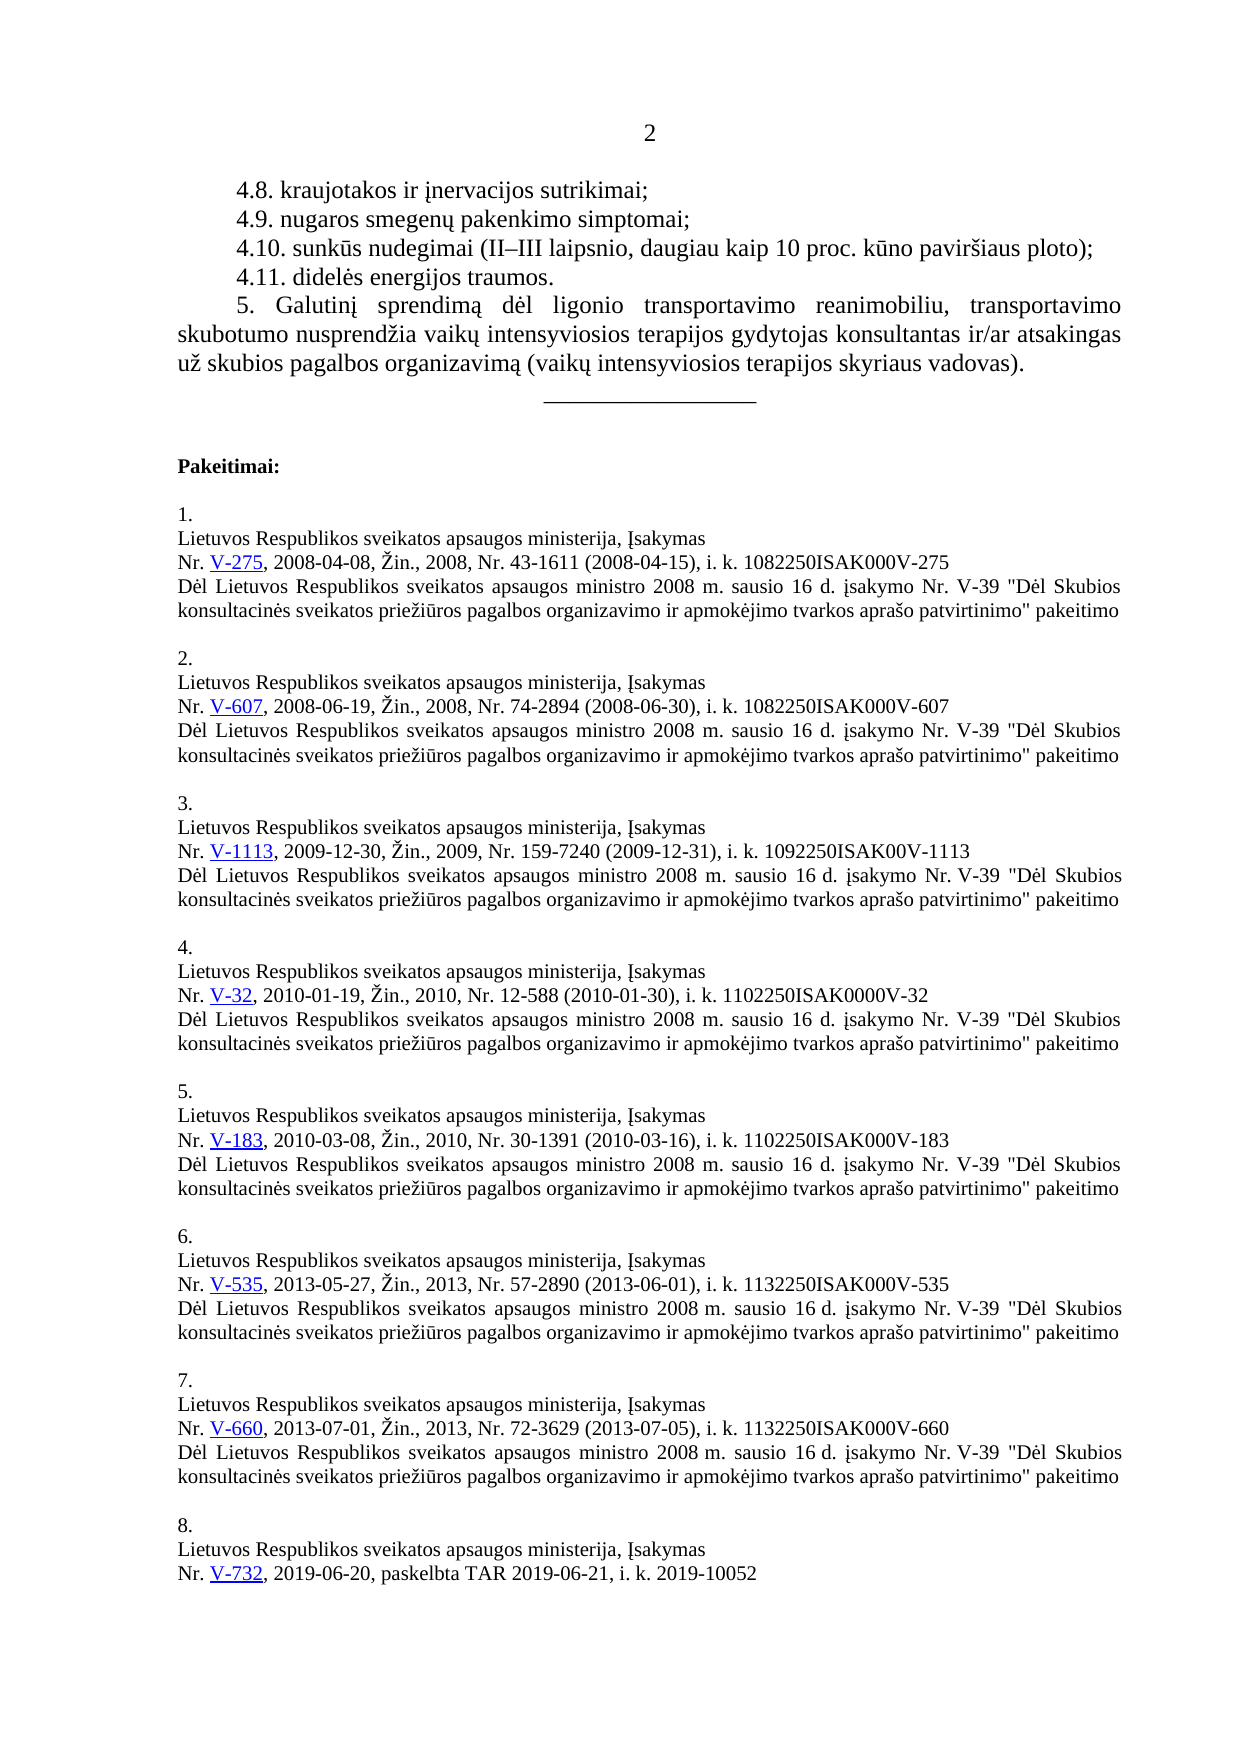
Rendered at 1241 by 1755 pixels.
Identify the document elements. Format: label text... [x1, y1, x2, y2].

text 5. Galutinį sprendimą dėl ligonio transportavimo reanimobiliu, transportavimo skubotumo nusprendžia vaikų intensyviosios terapijos gydytojas konsultantas ir/ar atsakingas už skubios pagalbos organizavimą (vaikų intensyviosios terapijos skyriaus vadovas). [177, 291, 1122, 377]
text Dėl Lietuvos Respublikos sveikatos apsaugos ministro 2008 m. sausio 16 d. įsakymo Nr. V-39 "Dėl Skubios konsultacinės sveikatos priežiūros pagalbos organizavimo ir apmokėjimo tvarkos aprašo patvirtinimo" pakeitimo [177, 1440, 1122, 1488]
text Lietuvos Respublikos sveikatos apsaugos ministerija, Įsakymas [177, 526, 1122, 550]
text Nr. V-660, 2013-07-01, Žin., 2013, Nr. 72-3629 (2013-07-05), i. k. 1132250ISAK000V-660 [177, 1416, 1122, 1440]
text Nr. V-535, 2013-05-27, Žin., 2013, Nr. 57-2890 (2013-06-01), i. k. 1132250ISAK000V-535 [177, 1272, 1122, 1296]
text Nr. V-1113, 2009-12-30, Žin., 2009, Nr. 159-7240 (2009-12-31), i. k. 1092250ISAK00V-1113 [177, 839, 1122, 863]
text Lietuvos Respublikos sveikatos apsaugos ministerija, Įsakymas [177, 1537, 1122, 1561]
text 1. [177, 502, 1122, 526]
text Dėl Lietuvos Respublikos sveikatos apsaugos ministro 2008 m. sausio 16 d. įsakymo Nr. V-39 "Dėl Skubios konsultacinės sveikatos priežiūros pagalbos organizavimo ir apmokėjimo tvarkos aprašo patvirtinimo" pakeitimo [177, 863, 1122, 911]
text Nr. V-732, 2019-06-20, paskelbta TAR 2019-06-21, i. k. 2019-10052 [177, 1561, 1122, 1585]
text Lietuvos Respublikos sveikatos apsaugos ministerija, Įsakymas [177, 815, 1122, 839]
text 4.10. sunkūs nudegimai (II–III laipsnio, daugiau kaip 10 proc. kūno paviršiaus ploto); [177, 233, 1122, 262]
text 4. [177, 935, 1122, 959]
text 4.8. kraujotakos ir įnervacijos sutrikimai; [177, 176, 1122, 204]
text 5. [177, 1079, 1122, 1103]
text Dėl Lietuvos Respublikos sveikatos apsaugos ministro 2008 m. sausio 16 d. įsakymo Nr. V-39 "Dėl Skubios konsultacinės sveikatos priežiūros pagalbos organizavimo ir apmokėjimo tvarkos aprašo patvirtinimo" pakeitimo [177, 1152, 1122, 1200]
text Nr. V-32, 2010-01-19, Žin., 2010, Nr. 12-588 (2010-01-30), i. k. 1102250ISAK0000V-32 [177, 983, 1122, 1007]
text 2. [177, 646, 1122, 670]
text 8. [177, 1512, 1122, 1537]
text Lietuvos Respublikos sveikatos apsaugos ministerija, Įsakymas [177, 959, 1122, 983]
text 7. [177, 1368, 1122, 1392]
text 6. [177, 1224, 1122, 1248]
text Dėl Lietuvos Respublikos sveikatos apsaugos ministro 2008 m. sausio 16 d. įsakymo Nr. V-39 "Dėl Skubios konsultacinės sveikatos priežiūros pagalbos organizavimo ir apmokėjimo tvarkos aprašo patvirtinimo" pakeitimo [177, 1296, 1122, 1344]
text Lietuvos Respublikos sveikatos apsaugos ministerija, Įsakymas [177, 670, 1122, 694]
text 3. [177, 791, 1122, 815]
text Nr. V-183, 2010-03-08, Žin., 2010, Nr. 30-1391 (2010-03-16), i. k. 1102250ISAK000V-183 [177, 1127, 1122, 1152]
text Pakeitimai: [177, 454, 1122, 478]
text Lietuvos Respublikos sveikatos apsaugos ministerija, Įsakymas [177, 1392, 1122, 1416]
text _________________ [177, 377, 1122, 406]
text 4.11. didelės energijos traumos. [177, 262, 1122, 291]
text Dėl Lietuvos Respublikos sveikatos apsaugos ministro 2008 m. sausio 16 d. įsakymo Nr. V-39 "Dėl Skubios konsultacinės sveikatos priežiūros pagalbos organizavimo ir apmokėjimo tvarkos aprašo patvirtinimo" pakeitimo [177, 574, 1122, 622]
text Nr. V-607, 2008-06-19, Žin., 2008, Nr. 74-2894 (2008-06-30), i. k. 1082250ISAK000V-607 [177, 694, 1122, 718]
text Nr. V-275, 2008-04-08, Žin., 2008, Nr. 43-1611 (2008-04-15), i. k. 1082250ISAK000V-275 [177, 550, 1122, 574]
text Dėl Lietuvos Respublikos sveikatos apsaugos ministro 2008 m. sausio 16 d. įsakymo Nr. V-39 "Dėl Skubios konsultacinės sveikatos priežiūros pagalbos organizavimo ir apmokėjimo tvarkos aprašo patvirtinimo" pakeitimo [177, 718, 1122, 767]
text Lietuvos Respublikos sveikatos apsaugos ministerija, Įsakymas [177, 1248, 1122, 1272]
text 4.9. nugaros smegenų pakenkimo simptomai; [177, 204, 1122, 233]
text Lietuvos Respublikos sveikatos apsaugos ministerija, Įsakymas [177, 1103, 1122, 1127]
text Dėl Lietuvos Respublikos sveikatos apsaugos ministro 2008 m. sausio 16 d. įsakymo Nr. V-39 "Dėl Skubios konsultacinės sveikatos priežiūros pagalbos organizavimo ir apmokėjimo tvarkos aprašo patvirtinimo" pakeitimo [177, 1007, 1122, 1055]
